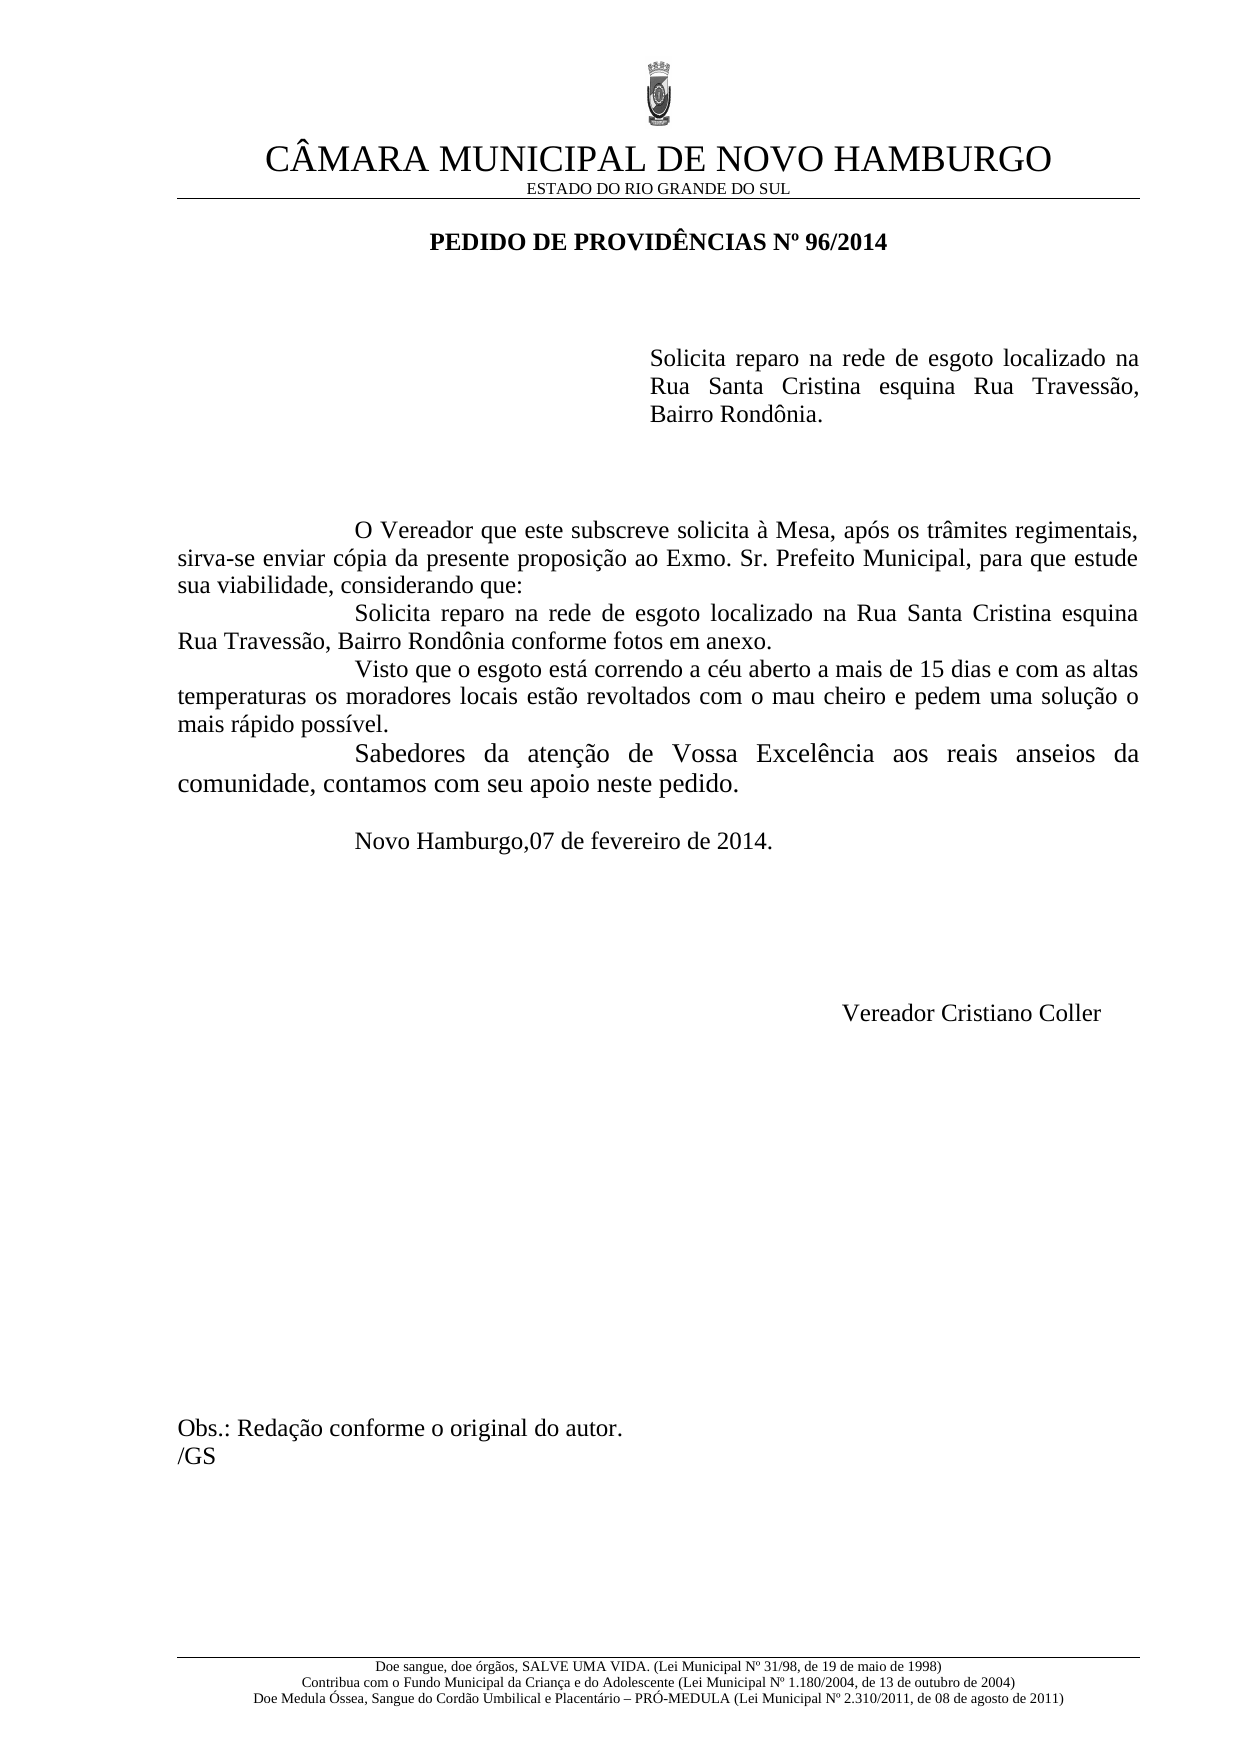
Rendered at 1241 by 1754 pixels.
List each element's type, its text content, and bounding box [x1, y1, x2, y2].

text Solicita reparo na rede de esgoto localizado na Rua Santa Cristina esquina Rua Travessão, Bairro Rondônia conforme fotos em anexo. [177, 599, 1140, 655]
text O Vereador que este subscreve solicita à Mesa, após os trâmites regimentais, sirva-se enviar cópia da presente proposição ao Exmo. Sr. Prefeito Municipal, para que estude sua viabilidade, considerando que: [177, 516, 1140, 599]
text /GS [177, 1442, 1140, 1470]
text Obs.: Redação conforme o original do autor. [177, 1414, 1140, 1442]
text Sabedores da atenção de Vossa Excelência aos reais anseios da comunidade, contamos com seu apoio neste pedido. [177, 738, 1140, 798]
text Visto que o esgoto está correndo a céu aberto a mais de 15 dias e com as altas temperaturas os moradores locais estão revoltados com o mau cheiro e pedem uma solução o mais rápido possível. [177, 655, 1140, 738]
text PEDIDO DE PROVIDÊNCIAS Nº 96/2014 [177, 228, 1140, 256]
text Solicita reparo na rede de esgoto localizado na Rua Santa Cristina esquina Rua Travessão, Bairro Rondônia. [649, 344, 1140, 428]
text Novo Hamburgo,07 de fevereiro de 2014. [177, 827, 1140, 855]
text Vereador Cristiano Coller [768, 999, 1140, 1027]
